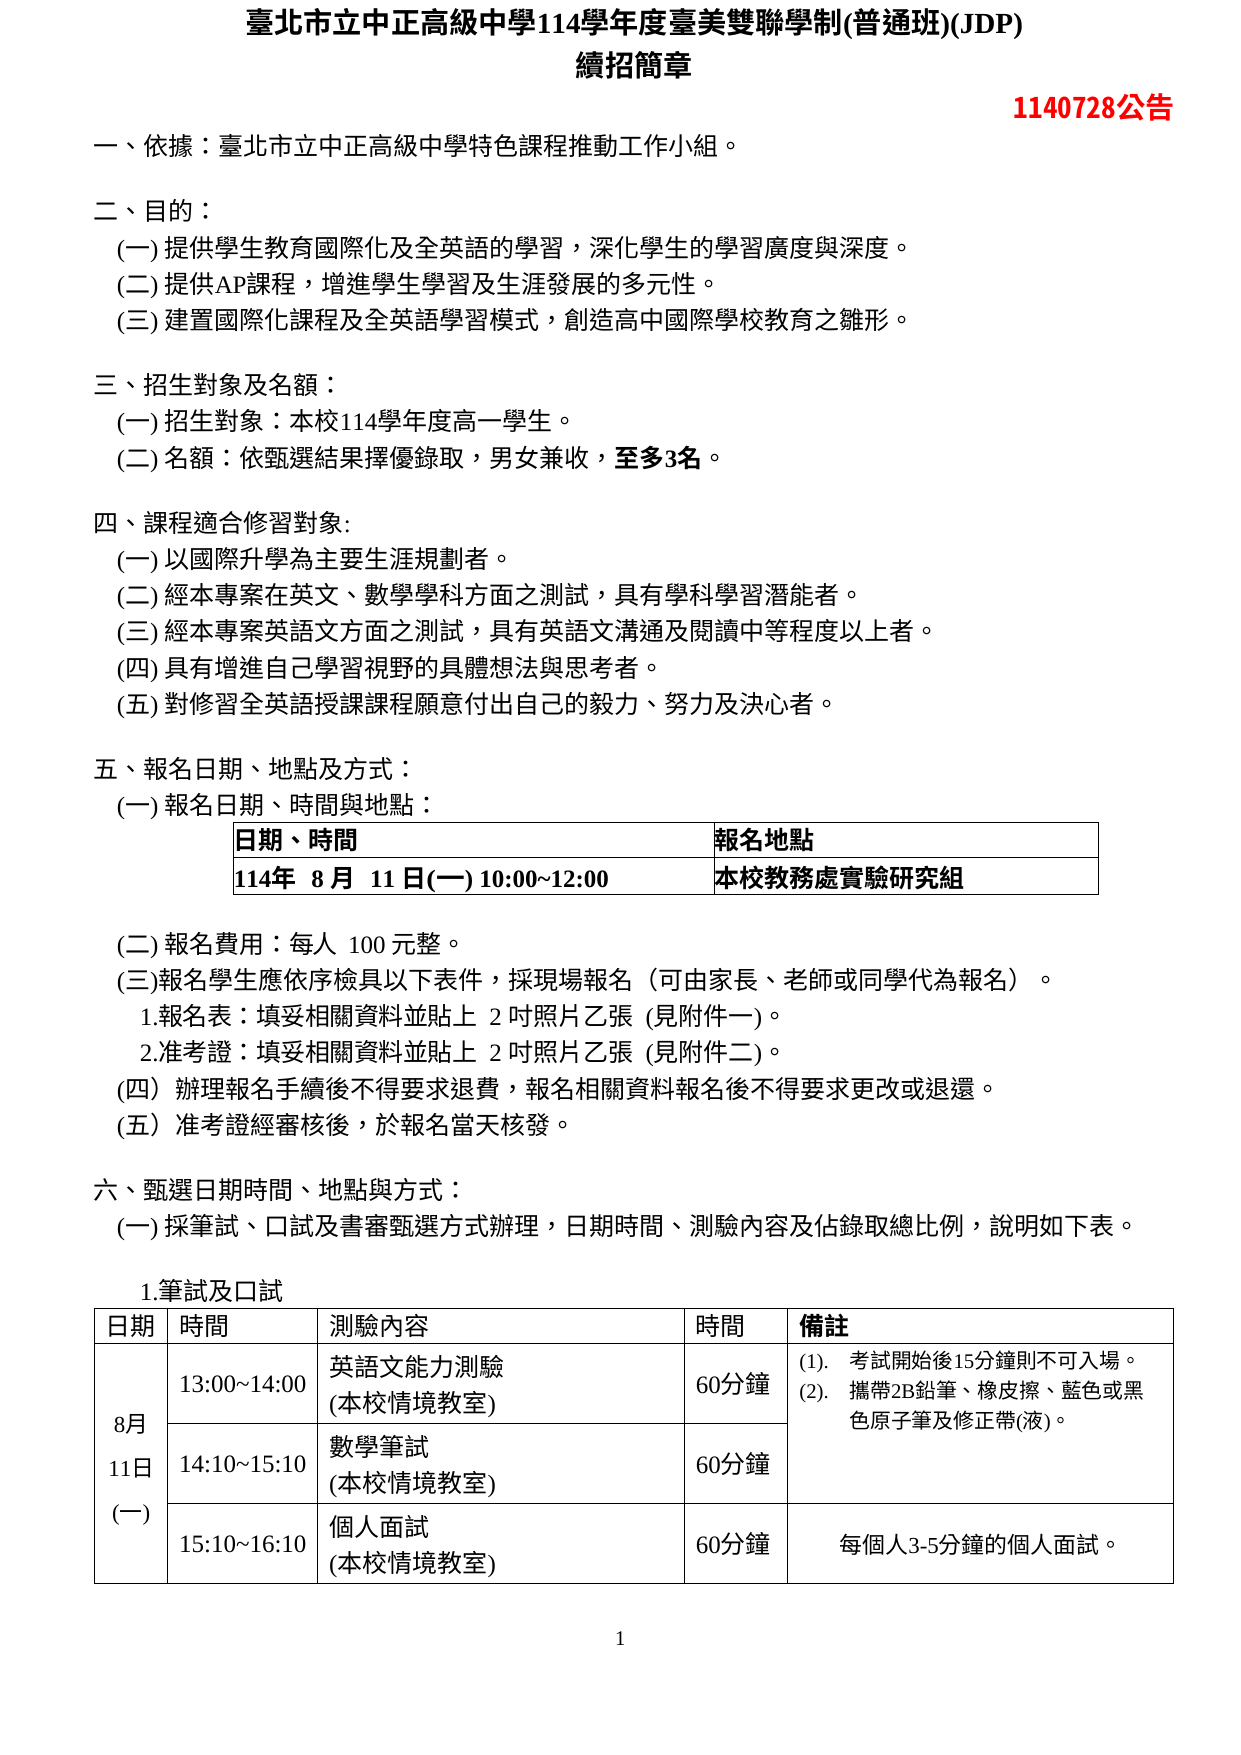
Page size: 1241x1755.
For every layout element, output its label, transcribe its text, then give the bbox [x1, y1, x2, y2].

table_cell 8月 11日(一) [95, 1344, 167, 1583]
text (四) 具有增進自己學習視野的具體想法與思考者。 [117, 648, 1174, 684]
table_cell 14:10~15:10 [168, 1424, 317, 1503]
table_cell 個人面試 (本校情境教室) [318, 1504, 684, 1583]
text (三) 經本專案英語文方面之測試，具有英語文溝通及閱讀中等程度以上者。 [117, 612, 1174, 648]
table_header 時間 [685, 1309, 787, 1343]
text (四）辦理報名手續後不得要求退費，報名相關資料報名後不得要求更改或退還。 [117, 1069, 1174, 1105]
text (一) 採筆試、口試及書審甄選方式辦理，日期時間、測驗內容及佔錄取總比例，說明如下表。 [117, 1207, 1174, 1243]
table_header 備註 [788, 1309, 1173, 1343]
text 臺北市立中正高級中學114學年度臺美雙聯學制(普通班)(JDP) [94, 0, 1174, 42]
text 一、依據：臺北市立中正高級中學特色課程推動工作小組。 [94, 127, 1174, 163]
text 2.准考證：填妥相關資料並貼上 2 吋照片乙張 (見附件二)。 [139, 1033, 1174, 1069]
table_header 測驗內容 [318, 1309, 684, 1343]
text 二、目的： [94, 192, 1174, 228]
text (一) 招生對象：本校114學年度高一學生。 [117, 402, 1174, 438]
table_cell 13:00~14:00 [168, 1344, 317, 1423]
text (三) 建置國際化課程及全英語學習模式，創造高中國際學校教育之雛形。 [117, 301, 1174, 337]
text (五）准考證經審核後，於報名當天核發。 [117, 1105, 1174, 1142]
table_cell 數學筆試 (本校情境教室) [318, 1424, 684, 1503]
text (二) 名額：依甄選結果擇優錄取，男女兼收，至多3名。 [117, 438, 1174, 474]
table_cell 60分鐘 [685, 1424, 787, 1503]
text (三)報名學生應依序檢具以下表件，採現場報名（可由家長、老師或同學代為報名）。 [117, 960, 1174, 997]
table_cell 60分鐘 [685, 1344, 787, 1423]
text 四、課程適合修習對象: [94, 503, 1174, 539]
text 五、報名日期、地點及方式： [94, 749, 1174, 786]
text 續招簡章 [94, 42, 1174, 84]
text (二) 報名費用：每人 100 元整。 [117, 924, 1174, 960]
table_cell 15:10~16:10 [168, 1504, 317, 1583]
text (二) 經本專案在英文、數學學科方面之測試，具有學科學習潛能者。 [117, 576, 1174, 612]
text (一) 報名日期、時間與地點： [117, 786, 1174, 822]
text (一) 提供學生教育國際化及全英語的學習，深化學生的學習廣度與深度。 [117, 228, 1174, 264]
text (一) 以國際升學為主要生涯規劃者。 [117, 539, 1174, 576]
text (五) 對修習全英語授課課程願意付出自己的毅力、努力及決心者。 [117, 684, 1174, 721]
table_cell 每個人3-5分鐘的個人面試。 [788, 1504, 1173, 1583]
table_header 報名地點 [715, 823, 1098, 857]
text (二) 提供AP課程，增進學生學習及生涯發展的多元性。 [117, 264, 1174, 301]
table_header 日期、時間 [234, 823, 714, 857]
text 1140728公告 [94, 84, 1174, 127]
text 1.報名表：填妥相關資料並貼上 2 吋照片乙張 (見附件一)。 [139, 997, 1174, 1033]
table_cell 本校教務處實驗研究組 [715, 858, 1098, 894]
text 1.筆試及口試 [139, 1272, 1174, 1308]
table_header 時間 [168, 1309, 317, 1343]
table_cell 英語文能力測驗 (本校情境教室) [318, 1344, 684, 1423]
table_header 日期 [95, 1309, 167, 1343]
table_cell 114年 8 月 11 日(一) 10:00~12:00 [234, 858, 714, 894]
table_cell 60分鐘 [685, 1504, 787, 1583]
table_cell 考試開始後15分鐘則不可入場。 攜帶2B鉛筆、橡皮擦、藍色或黑色原子筆及修正帶(液)。 [788, 1344, 1173, 1503]
text 六、甄選日期時間、地點與方式： [94, 1170, 1174, 1207]
text 三、招生對象及名額： [94, 366, 1174, 402]
